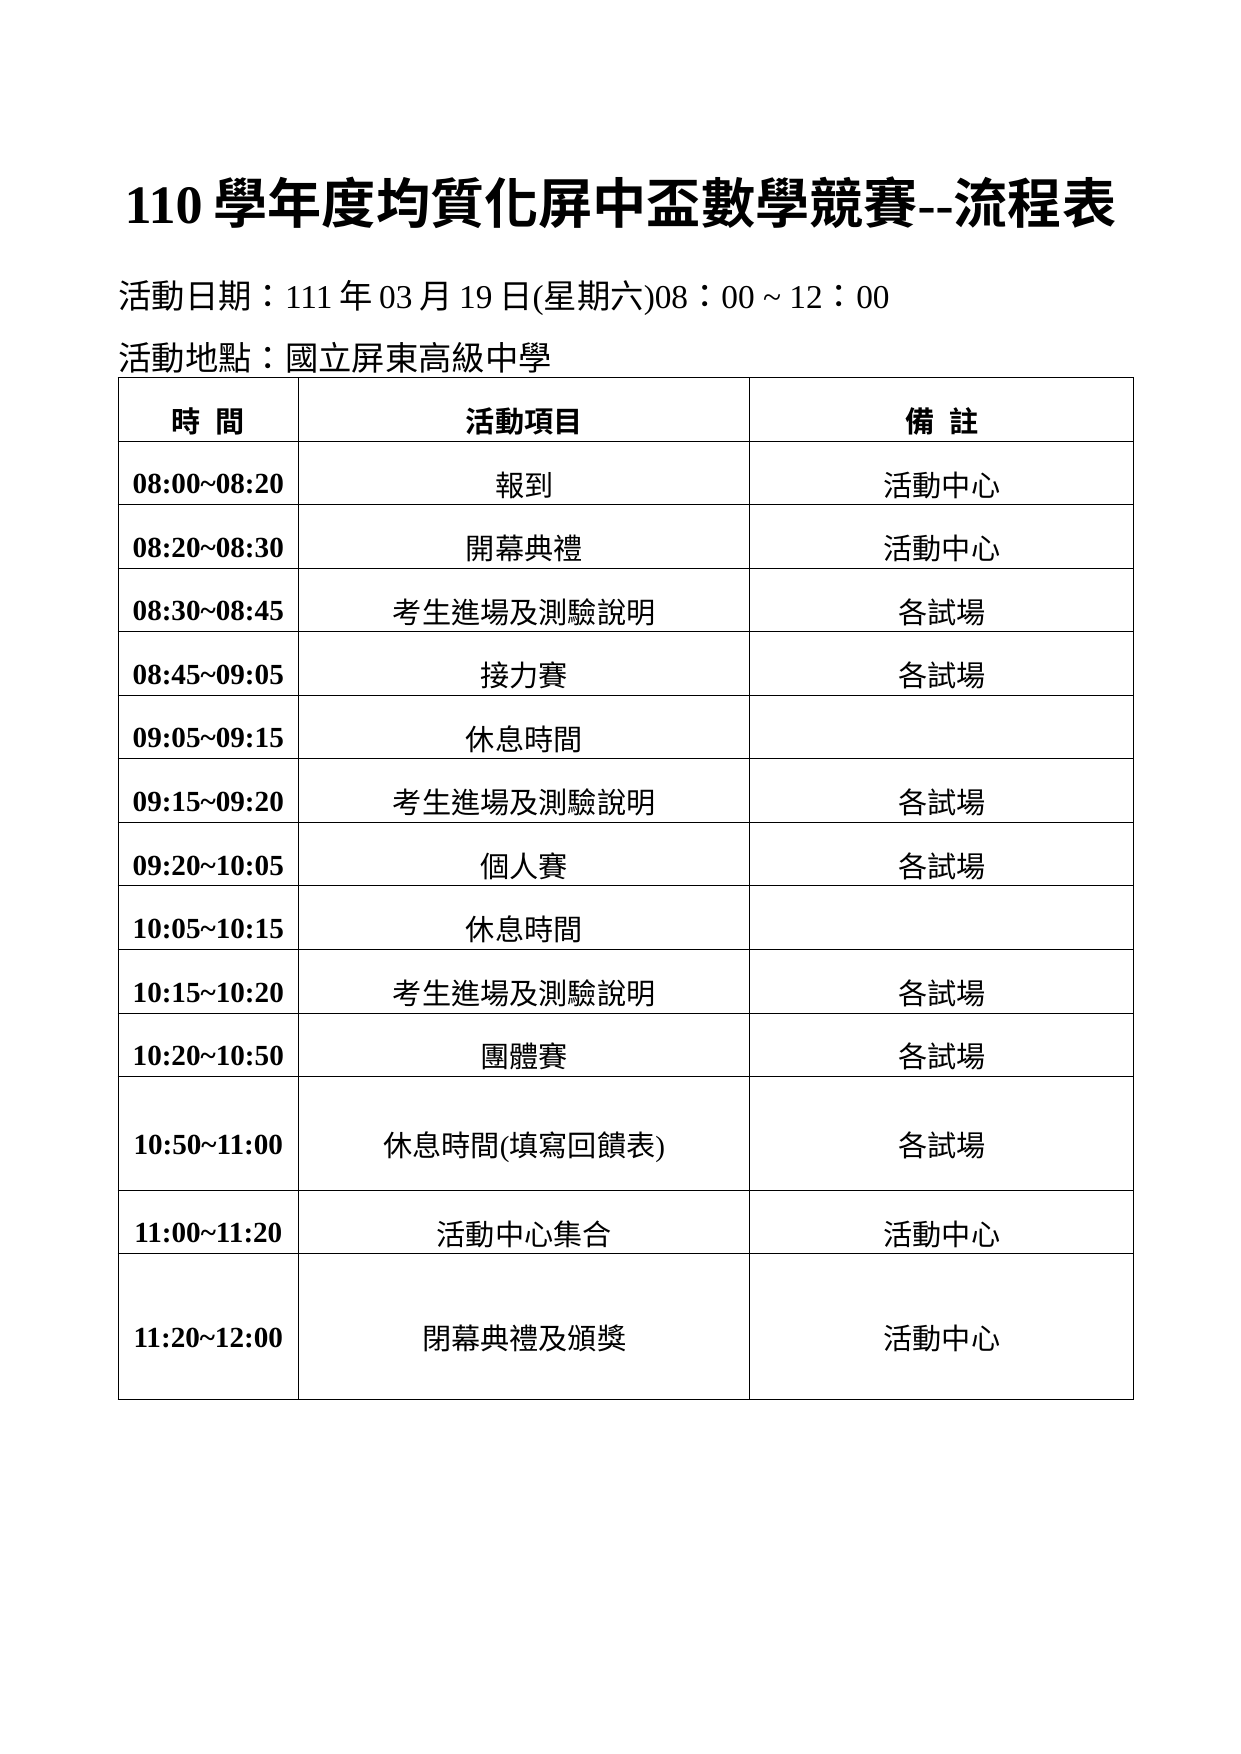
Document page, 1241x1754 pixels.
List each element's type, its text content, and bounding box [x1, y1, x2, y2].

table_cell 09:20~10:05 [119, 823, 298, 885]
table_cell 活動中心集合 [299, 1191, 749, 1253]
text 活動日期：111年03月19日(星期六)08：00 ~ 12：00 [118, 252, 1122, 314]
table_cell 08:00~08:20 [119, 442, 298, 504]
table_cell 開幕典禮 [299, 505, 749, 568]
table_cell 08:30~08:45 [119, 569, 298, 631]
table_cell 接力賽 [299, 632, 749, 695]
table_cell 休息時間(填寫回饋表) [299, 1077, 749, 1189]
table_header 時 間 [119, 378, 298, 441]
table_cell 閉幕典禮及頒獎 [299, 1254, 749, 1399]
table_cell 各試場 [750, 1014, 1133, 1076]
table_header 備 註 [750, 378, 1133, 441]
table_cell 11:00~11:20 [119, 1191, 298, 1253]
table_cell 休息時間 [299, 696, 749, 758]
table_cell 各試場 [750, 632, 1133, 695]
table_cell 休息時間 [299, 886, 749, 949]
table_cell 各試場 [750, 1077, 1133, 1189]
table_cell 09:05~09:15 [119, 696, 298, 758]
table_cell 考生進場及測驗說明 [299, 569, 749, 631]
table_cell 10:20~10:50 [119, 1014, 298, 1076]
table_cell [750, 696, 1133, 758]
table_cell 各試場 [750, 823, 1133, 885]
table_cell 08:20~08:30 [119, 505, 298, 568]
table_cell 報到 [299, 442, 749, 504]
table_cell 10:05~10:15 [119, 886, 298, 949]
table_cell 10:50~11:00 [119, 1077, 298, 1189]
table_cell 活動中心 [750, 442, 1133, 504]
table_cell 活動中心 [750, 1191, 1133, 1253]
table_header 活動項目 [299, 378, 749, 441]
table_cell 個人賽 [299, 823, 749, 885]
table_cell 10:15~10:20 [119, 950, 298, 1012]
table_cell 各試場 [750, 950, 1133, 1012]
table_cell 考生進場及測驗說明 [299, 759, 749, 822]
text 110學年度均質化屏中盃數學競賽--流程表 [118, 127, 1122, 252]
table_cell 各試場 [750, 759, 1133, 822]
table_cell 活動中心 [750, 1254, 1133, 1399]
table_cell 團體賽 [299, 1014, 749, 1076]
table_cell 考生進場及測驗說明 [299, 950, 749, 1012]
table_cell 09:15~09:20 [119, 759, 298, 822]
text 活動地點：國立屏東高級中學 [118, 314, 1122, 377]
table_cell 11:20~12:00 [119, 1254, 298, 1399]
table_cell [750, 886, 1133, 949]
table_cell 08:45~09:05 [119, 632, 298, 695]
table_cell 各試場 [750, 569, 1133, 631]
table_cell 活動中心 [750, 505, 1133, 568]
